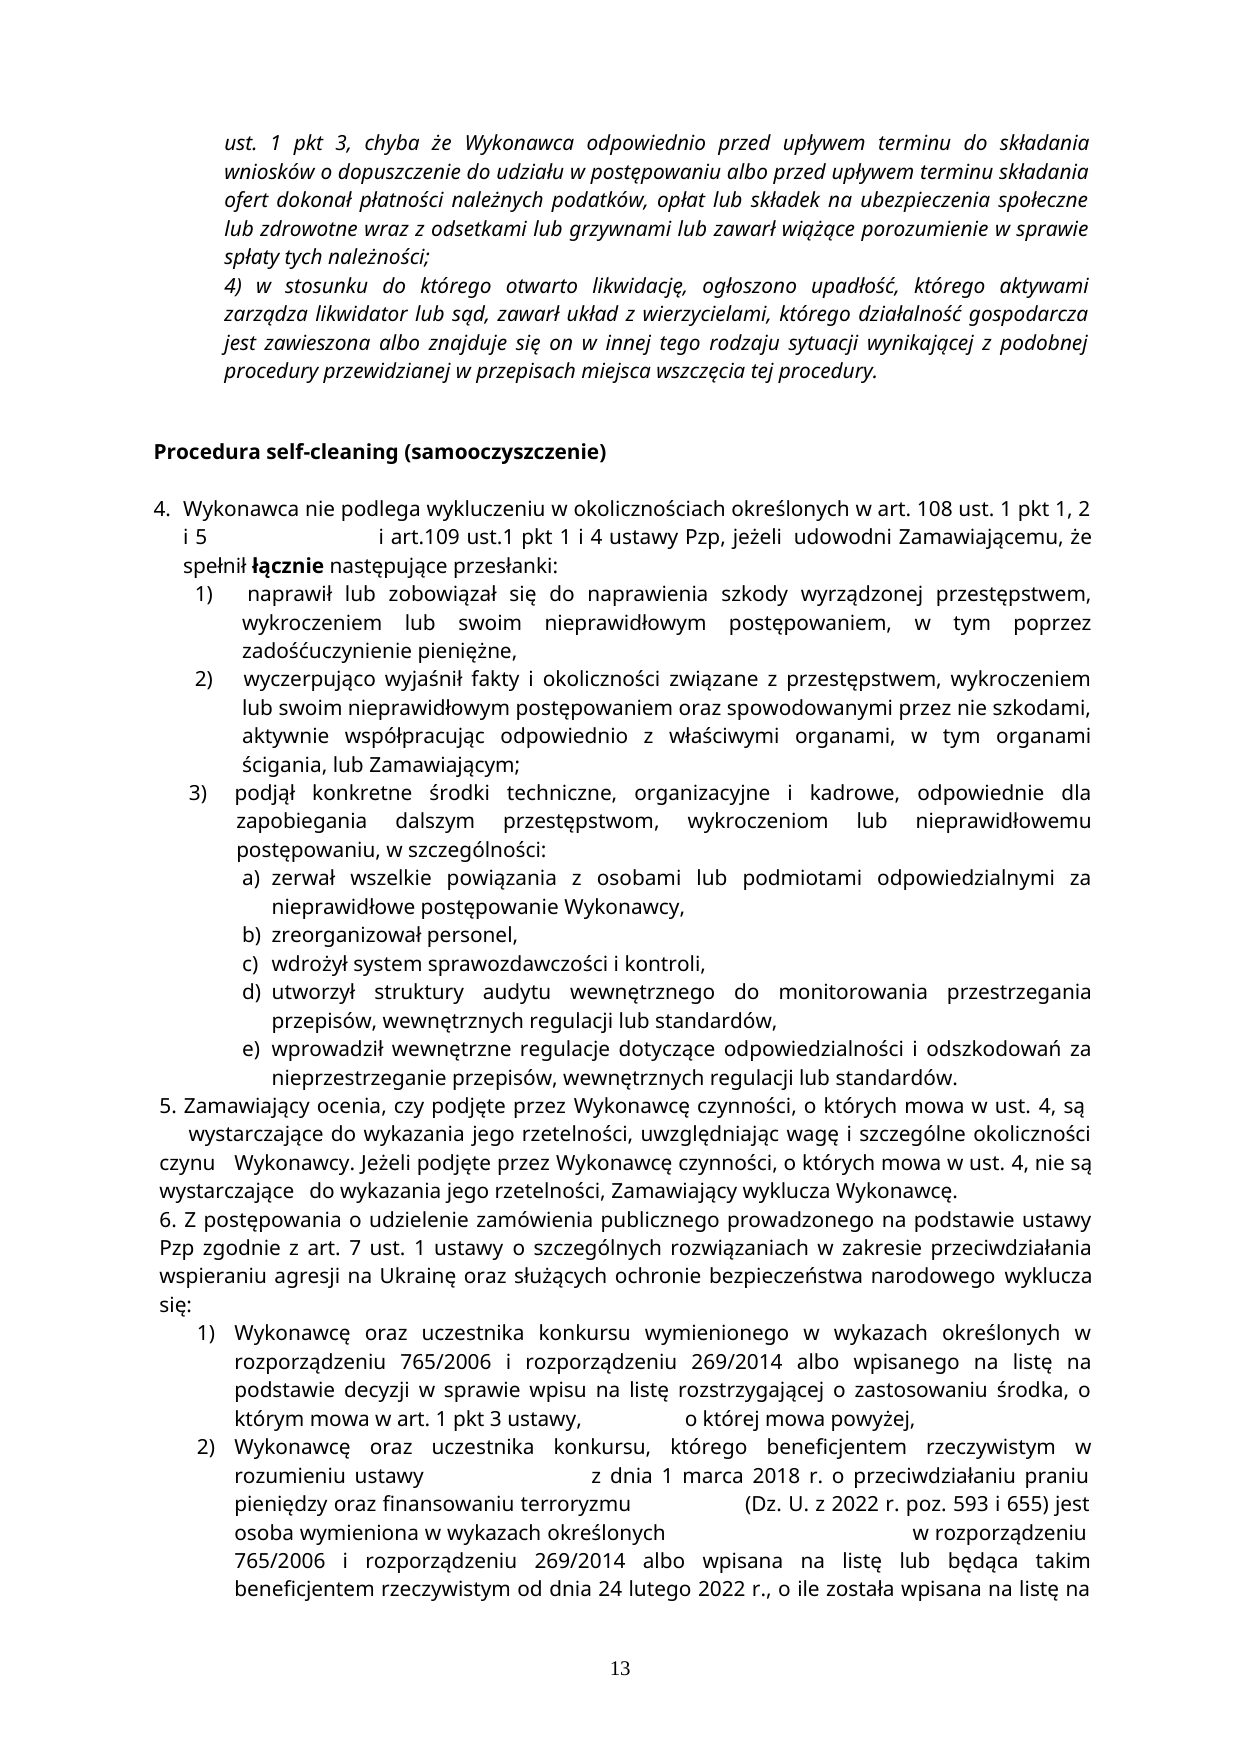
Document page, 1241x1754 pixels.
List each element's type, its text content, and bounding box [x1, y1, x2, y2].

list naprawił lub zobowiązał się do naprawienia szkody wyrządzonej przestępstwem, wykroczeniem lub swoim nieprawidłowym postępowaniem, w tym poprzez zadośćuczynienie pieniężne, [194, 579, 1092, 664]
list wdrożył system sprawozdawczości i kontroli, [242, 949, 1092, 977]
list wprowadził wewnętrzne regulacje dotyczące odpowiedzialności i odszkodowań za nieprzestrzeganie przepisów, wewnętrznych regulacji lub standardów. [242, 1034, 1092, 1091]
list zreorganizował personel, [242, 920, 1092, 949]
list 4) w stosunku do którego otwarto likwidację, ogłoszono upadłość, którego aktywami zarządza likwidator lub sąd, zawarł układ z wierzycielami, którego działalność gospodarcza jest zawieszona albo znajduje się on w innej tego rodzaju sytuacji wynikającej z podobnej procedury przewidzianej w przepisach miejsca wszczęcia tej procedury. [189, 271, 1092, 384]
list wyczerpująco wyjaśnił fakty i okoliczności związane z przestępstwem, wykroczeniem lub swoim nieprawidłowym postępowaniem oraz spowodowanymi przez nie szkodami, aktywnie współpracując odpowiednio z właściwymi organami, w tym organami ścigania, lub Zamawiającym; [194, 664, 1092, 778]
list 5. Zamawiający ocenia, czy podjęte przez Wykonawcę czynności, o których mowa w ust. 4, są wystarczające do wykazania jego rzetelności, uwzględniając wagę i szczególne okoliczności czynu Wykonawcy. Jeżeli podjęte przez Wykonawcę czynności, o których mowa w ust. 4, nie są wystarczające do wykazania jego rzetelności, Zamawiający wyklucza Wykonawcę. [159, 1091, 1092, 1205]
list utworzył struktury audytu wewnętrznego do monitorowania przestrzegania przepisów, wewnętrznych regulacji lub standardów, [242, 977, 1092, 1034]
list Procedura self-cleaning (samooczyszczenie) [153, 437, 1092, 465]
list ust. 1 pkt 3, chyba że Wykonawca odpowiednio przed upływem terminu do składania wniosków o dopuszczenie do udziału w postępowaniu albo przed upływem terminu składania ofert dokonał płatności należnych podatków, opłat lub składek na ubezpieczenia społeczne lub zdrowotne wraz z odsetkami lub grzywnami lub zawarł wiążące porozumienie w sprawie spłaty tych należności; [189, 128, 1092, 271]
list Wykonawcę oraz uczestnika konkursu, którego beneficjentem rzeczywistym w rozumieniu ustawy z dnia 1 marca 2018 r. o przeciwdziałaniu praniu pieniędzy oraz finansowaniu terroryzmu (Dz. U. z 2022 r. poz. 593 i 655) jest osoba wymieniona w wykazach określonych w rozporządzeniu 765/2006 i rozporządzeniu 269/2014 albo wpisana na listę lub będąca takim beneficjentem rzeczywistym od dnia 24 lutego 2022 r., o ile została wpisana na listę na [197, 1432, 1092, 1603]
list zerwał wszelkie powiązania z osobami lub podmiotami odpowiedzialnymi za nieprawidłowe postępowanie Wykonawcy, [242, 863, 1092, 920]
text 6. Z postępowania o udzielenie zamówienia publicznego prowadzonego na podstawie ustawy Pzp zgodnie z art. 7 ust. 1 ustawy o szczególnych rozwiązaniach w zakresie przeciwdziałania wspieraniu agresji na Ukrainę oraz służących ochronie bezpieczeństwa narodowego wyklucza się: [159, 1205, 1092, 1318]
list Wykonawca nie podlega wykluczeniu w okolicznościach określonych w art. 108 ust. 1 pkt 1, 2 i 5 i art.109 ust.1 pkt 1 i 4 ustawy Pzp, jeżeli udowodni Zamawiającemu, że spełnił łącznie następujące przesłanki: [153, 494, 1092, 579]
list Wykonawcę oraz uczestnika konkursu wymienionego w wykazach określonych w rozporządzeniu 765/2006 i rozporządzeniu 269/2014 albo wpisanego na listę na podstawie decyzji w sprawie wpisu na listę rozstrzygającej o zastosowaniu środka, o którym mowa w art. 1 pkt 3 ustawy, o której mowa powyżej, [197, 1318, 1092, 1432]
list podjął konkretne środki techniczne, organizacyjne i kadrowe, odpowiednie dla zapobiegania dalszym przestępstwom, wykroczeniom lub nieprawidłowemu postępowaniu, w szczególności: [189, 778, 1092, 863]
